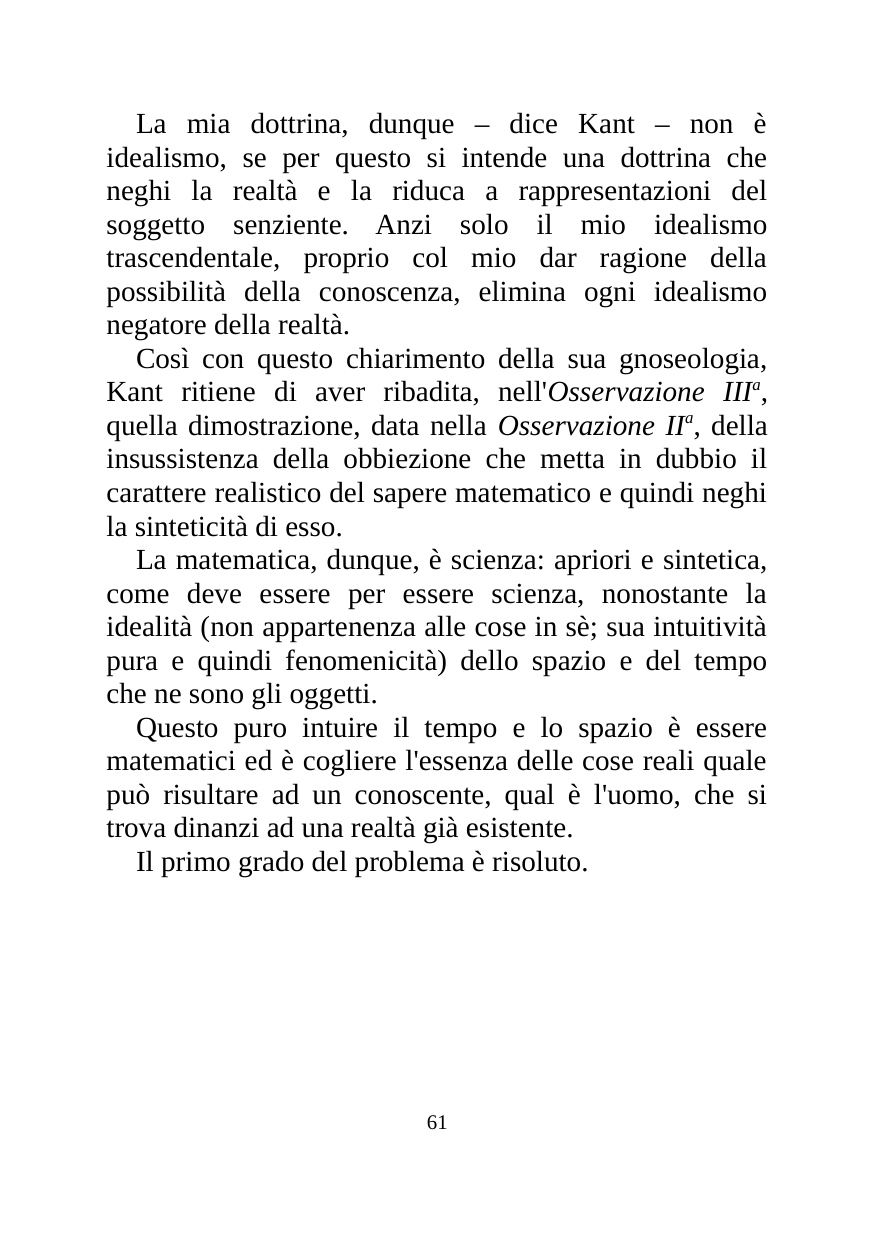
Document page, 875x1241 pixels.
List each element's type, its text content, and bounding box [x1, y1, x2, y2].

text Questo puro intuire il tempo e lo spazio è essere matematici ed è cogliere l'essenza delle cose reali quale può risultare ad un conoscente, qual è l'uomo, che si trova dinanzi ad una realtà già esistente. [106, 710, 768, 844]
text La matematica, dunque, è scienza: apriori e sintetica, come deve essere per essere scienza, nonostante la idealità (non appartenenza alle cose in sè; sua intuitività pura e quindi fenomenicità) dello spazio e del tempo che ne sono gli oggetti. [106, 542, 768, 710]
text Il primo grado del problema è risoluto. [106, 844, 768, 878]
text La mia dottrina, dunque – dice Kant – non è idealismo, se per questo si intende una dottrina che neghi la realtà e la riduca a rappresentazioni del soggetto senziente. Anzi solo il mio idealismo trascendentale, proprio col mio dar ragione della possibilità della conoscenza, elimina ogni idealismo negatore della realtà. [106, 106, 768, 341]
text Così con questo chiarimento della sua gnoseologia, Kant ritiene di aver ribadita, nell'Osservazione IIIa, quella dimostrazione, data nella Osservazione IIa, della insussistenza della obbiezione che metta in dubbio il carattere realistico del sapere matematico e quindi neghi la sinteticità di esso. [106, 341, 768, 542]
